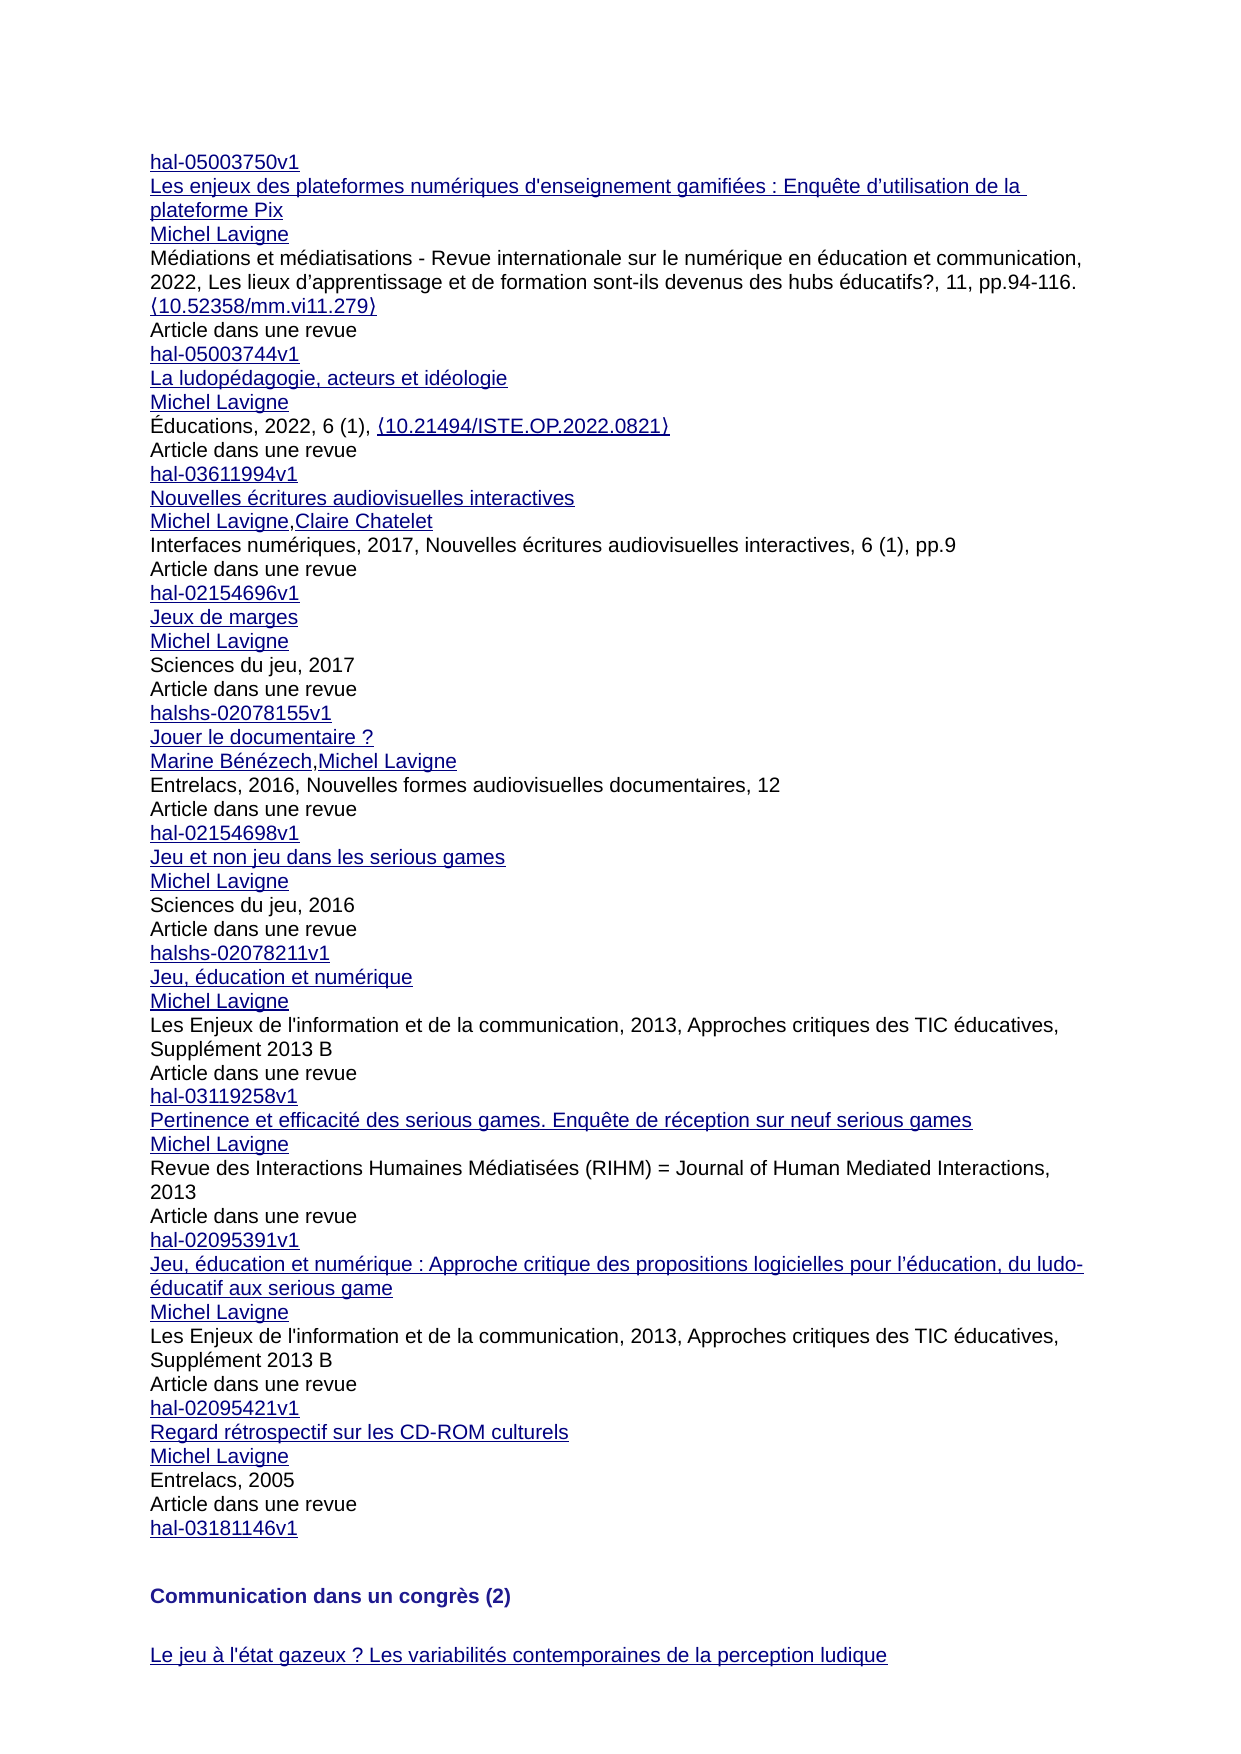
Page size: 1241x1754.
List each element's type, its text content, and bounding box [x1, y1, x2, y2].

table_cell Jouer le documentaire ? Marine Bénézech,Michel Lavigne Entrelacs, 2016, Nouvelles formes audiovisuelles documentaires, 12 Article dans une revue hal-02154698v1 [150, 725, 1090, 845]
table_cell Pertinence et efficacité des serious games. Enquête de réception sur neuf serious games Michel Lavigne Revue des Interactions Humaines Médiatisées (RIHM) = Journal of Human Mediated Interactions, 2013 Article dans une revue hal-02095391v1 [150, 1108, 1090, 1252]
table_cell Jeux de marges Michel Lavigne Sciences du jeu, 2017 Article dans une revue halshs-02078155v1 [150, 605, 1090, 725]
table_cell Regard rétrospectif sur les CD-ROM culturels Michel Lavigne Entrelacs, 2005 Article dans une revue hal-03181146v1 [150, 1420, 1090, 1539]
table_cell Nouvelles écritures audiovisuelles interactives Michel Lavigne,Claire Chatelet Interfaces numériques, 2017, Nouvelles écritures audiovisuelles interactives, 6 (1), pp.9 Article dans une revue hal-02154696v1 [150, 485, 1090, 605]
table_header Le jeu à l'état gazeux ? Les variabilités contemporaines de la perception ludique [150, 1643, 1090, 1667]
subtitle Communication dans un congrès (2) [150, 1584, 1090, 1608]
table_cell Les enjeux des plateformes numériques d'enseignement gamifiées : Enquête d’utilisation de la plateforme Pix Michel Lavigne Médiations et médiatisations - Revue internationale sur le numérique en éducation et communication, 2022, Les lieux d’apprentissage et de formation sont-ils devenus des hubs éducatifs?, 11, pp.94-116. ⟨10.52358/mm.vi11.279⟩ Article dans une revue hal-05003744v1 [150, 174, 1090, 366]
table_cell La ludopédagogie, acteurs et idéologie Michel Lavigne Éducations, 2022, 6 (1), ⟨10.21494/ISTE.OP.2022.0821⟩ Article dans une revue hal-03611994v1 [150, 366, 1090, 485]
table_cell Jeu, éducation et numérique Michel Lavigne Les Enjeux de l'information et de la communication, 2013, Approches critiques des TIC éducatives, Supplément 2013 B Article dans une revue hal-03119258v1 [150, 965, 1090, 1108]
table_header hal-05003750v1 [150, 150, 1090, 174]
table_cell Jeu, éducation et numérique : Approche critique des propositions logicielles pour l’éducation, du ludo-éducatif aux serious game Michel Lavigne Les Enjeux de l'information et de la communication, 2013, Approches critiques des TIC éducatives, Supplément 2013 B Article dans une revue hal-02095421v1 [150, 1252, 1090, 1420]
table_cell Jeu et non jeu dans les serious games Michel Lavigne Sciences du jeu, 2016 Article dans une revue halshs-02078211v1 [150, 845, 1090, 964]
